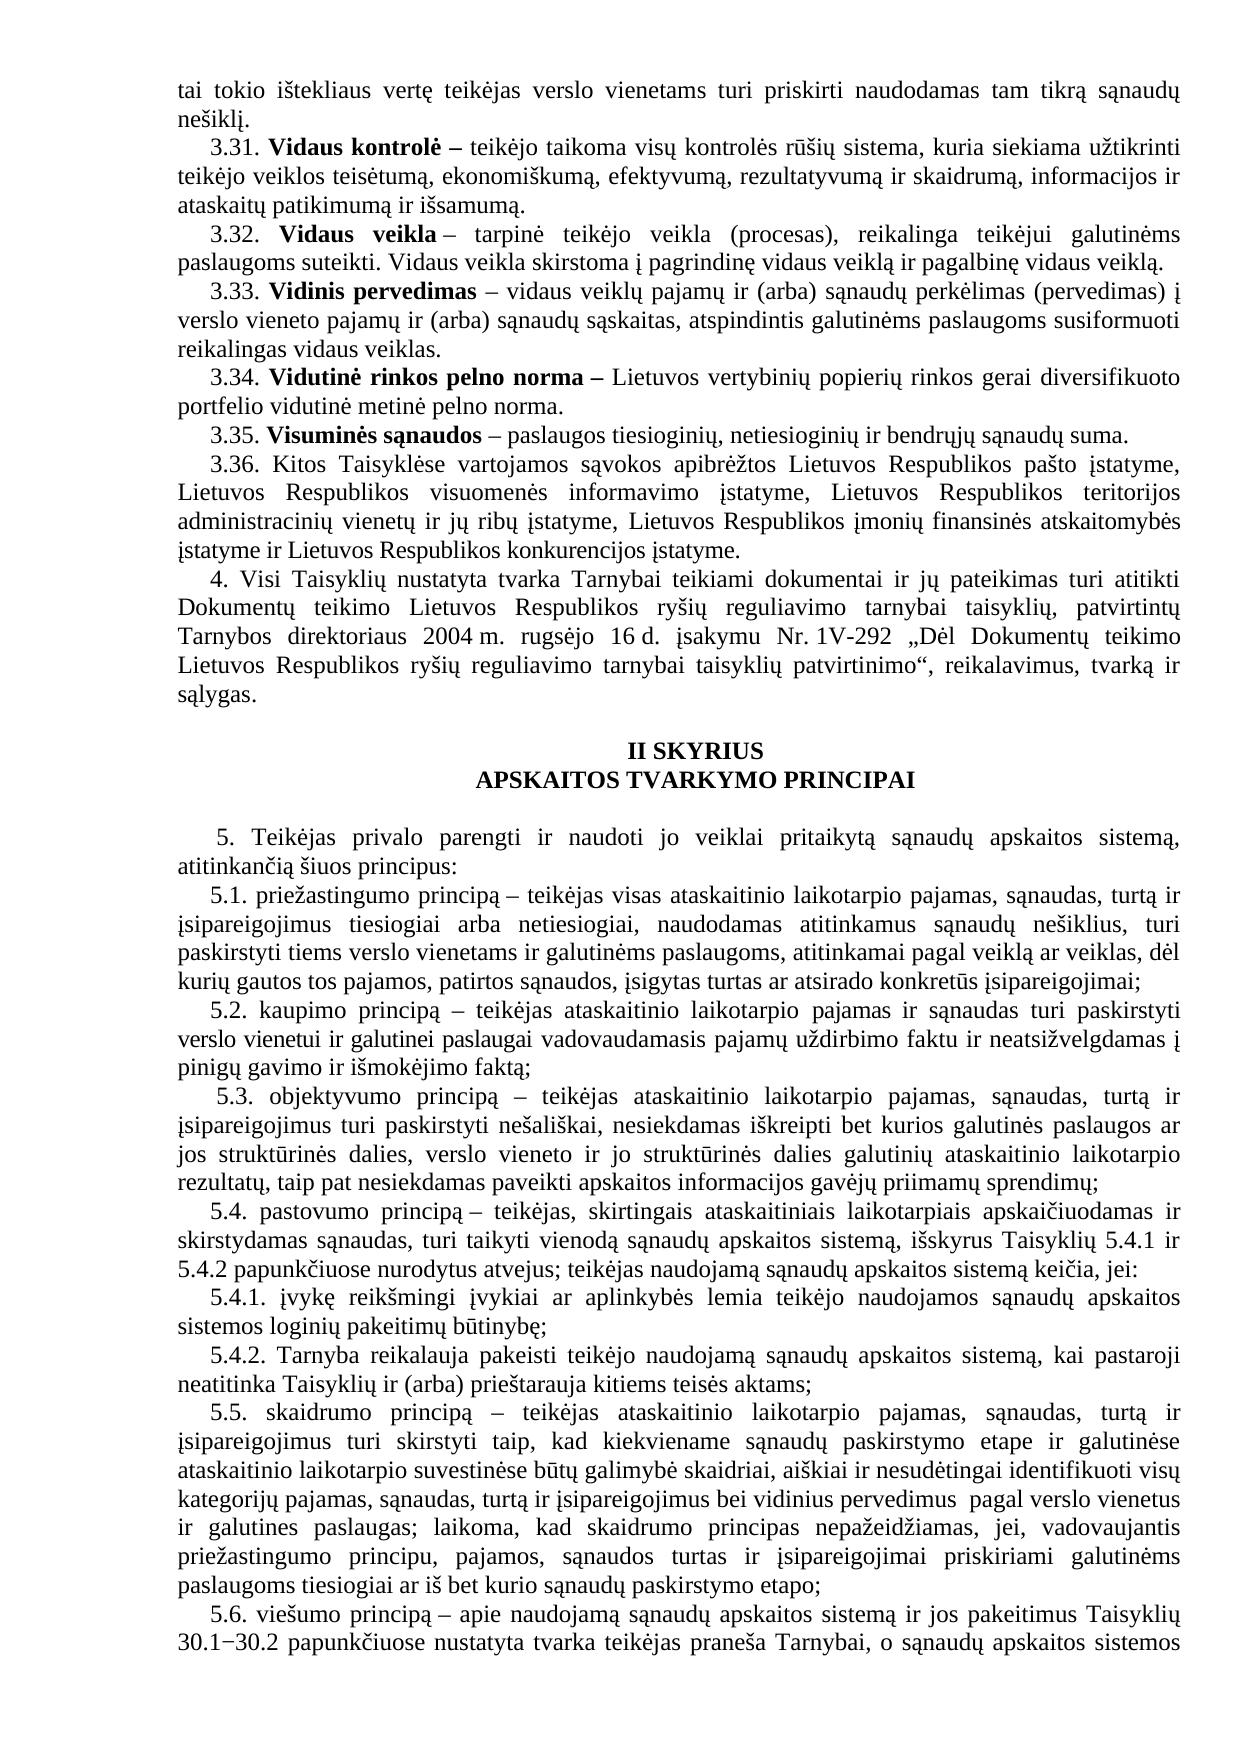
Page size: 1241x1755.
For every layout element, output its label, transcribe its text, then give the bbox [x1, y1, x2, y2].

text tai tokio ištekliaus vertę teikėjas verslo vienetams turi priskirti naudodamas tam tikrą sąnaudų nešiklį. [177, 75, 1181, 132]
text 3.36. Kitos Taisyklėse vartojamos sąvokos apibrėžtos Lietuvos Respublikos pašto įstatyme, Lietuvos Respublikos visuomenės informavimo įstatyme, Lietuvos Respublikos teritorijos administracinių vienetų ir jų ribų įstatyme, Lietuvos Respublikos įmonių finansinės atskaitomybės įstatyme ir Lietuvos Respublikos konkurencijos įstatyme. [177, 449, 1181, 564]
text APSKAITOS TVARKYMO PRINCIPAI [177, 765, 1181, 794]
text 3.32. Vidaus veikla – tarpinė teikėjo veikla (procesas), reikalinga teikėjui galutinėms paslaugoms suteikti. Vidaus veikla skirstoma į pagrindinę vidaus veiklą ir pagalbinę vidaus veiklą. [177, 219, 1181, 276]
text 5.2. kaupimo principą – teikėjas ataskaitinio laikotarpio pajamas ir sąnaudas turi paskirstyti verslo vienetui ir galutinei paslaugai vadovaudamasis pajamų uždirbimo faktu ir neatsižvelgdamas į pinigų gavimo ir išmokėjimo faktą; [177, 995, 1181, 1081]
text 3.34. Vidutinė rinkos pelno norma – Lietuvos vertybinių popierių rinkos gerai diversifikuoto portfelio vidutinė metinė pelno norma. [177, 362, 1181, 420]
text II SKYRIUS [177, 736, 1181, 765]
text 3.33. Vidinis pervedimas – vidaus veiklų pajamų ir (arba) sąnaudų perkėlimas (pervedimas) į verslo vieneto pajamų ir (arba) sąnaudų sąskaitas, atspindintis galutinėms paslaugoms susiformuoti reikalingas vidaus veiklas. [177, 276, 1181, 362]
text 5.6. viešumo principą – apie naudojamą sąnaudų apskaitos sistemą ir jos pakeitimus Taisyklių 30.1−30.2 papunkčiuose nustatyta tvarka teikėjas praneša Tarnybai, o sąnaudų apskaitos sistemos [177, 1599, 1181, 1656]
text 3.35. Visuminės sąnaudos – paslaugos tiesioginių, netiesioginių ir bendrųjų sąnaudų suma. [177, 420, 1181, 449]
text 3.31. Vidaus kontrolė – teikėjo taikoma visų kontrolės rūšių sistema, kuria siekiama užtikrinti teikėjo veiklos teisėtumą, ekonomiškumą, efektyvumą, rezultatyvumą ir skaidrumą, informacijos ir ataskaitų patikimumą ir išsamumą. [177, 132, 1181, 219]
text 5.3. objektyvumo principą – teikėjas ataskaitinio laikotarpio pajamas, sąnaudas, turtą ir įsipareigojimus turi paskirstyti nešališkai, nesiekdamas iškreipti bet kurios galutinės paslaugos ar jos struktūrinės dalies, verslo vieneto ir jo struktūrinės dalies galutinių ataskaitinio laikotarpio rezultatų, taip pat nesiekdamas paveikti apskaitos informacijos gavėjų priimamų sprendimų; [177, 1081, 1181, 1196]
text 5.5. skaidrumo principą – teikėjas ataskaitinio laikotarpio pajamas, sąnaudas, turtą ir įsipareigojimus turi skirstyti taip, kad kiekviename sąnaudų paskirstymo etape ir galutinėse ataskaitinio laikotarpio suvestinėse būtų galimybė skaidriai, aiškiai ir nesudėtingai identifikuoti visų kategorijų pajamas, sąnaudas, turtą ir įsipareigojimus bei vidinius pervedimus pagal verslo vienetus ir galutines paslaugas; laikoma, kad skaidrumo principas nepažeidžiamas, jei, vadovaujantis priežastingumo principu, pajamos, sąnaudos turtas ir įsipareigojimai priskiriami galutinėms paslaugoms tiesiogiai ar iš bet kurio sąnaudų paskirstymo etapo; [177, 1397, 1181, 1599]
text 5. Teikėjas privalo parengti ir naudoti jo veiklai pritaikytą sąnaudų apskaitos sistemą, atitinkančią šiuos principus: [177, 822, 1181, 880]
text 5.4.1. įvykę reikšmingi įvykiai ar aplinkybės lemia teikėjo naudojamos sąnaudų apskaitos sistemos loginių pakeitimų būtinybę; [177, 1282, 1181, 1340]
text 5.4. pastovumo principą – teikėjas, skirtingais ataskaitiniais laikotarpiais apskaičiuodamas ir skirstydamas sąnaudas, turi taikyti vienodą sąnaudų apskaitos sistemą, išskyrus Taisyklių 5.4.1 ir 5.4.2 papunkčiuose nurodytus atvejus; teikėjas naudojamą sąnaudų apskaitos sistemą keičia, jei: [177, 1196, 1181, 1282]
text 5.1. priežastingumo principą – teikėjas visas ataskaitinio laikotarpio pajamas, sąnaudas, turtą ir įsipareigojimus tiesiogiai arba netiesiogiai, naudodamas atitinkamus sąnaudų nešiklius, turi paskirstyti tiems verslo vienetams ir galutinėms paslaugoms, atitinkamai pagal veiklą ar veiklas, dėl kurių gautos tos pajamos, patirtos sąnaudos, įsigytas turtas ar atsirado konkretūs įsipareigojimai; [177, 880, 1181, 995]
text 4. Visi Taisyklių nustatyta tvarka Tarnybai teikiami dokumentai ir jų pateikimas turi atitikti Dokumentų teikimo Lietuvos Respublikos ryšių reguliavimo tarnybai taisyklių, patvirtintų Tarnybos direktoriaus 2004 m. rugsėjo 16 d. įsakymu Nr. 1V-292 „Dėl Dokumentų teikimo Lietuvos Respublikos ryšių reguliavimo tarnybai taisyklių patvirtinimo“, reikalavimus, tvarką ir sąlygas. [177, 564, 1181, 707]
text 5.4.2. Tarnyba reikalauja pakeisti teikėjo naudojamą sąnaudų apskaitos sistemą, kai pastaroji neatitinka Taisyklių ir (arba) prieštarauja kitiems teisės aktams; [177, 1340, 1181, 1397]
